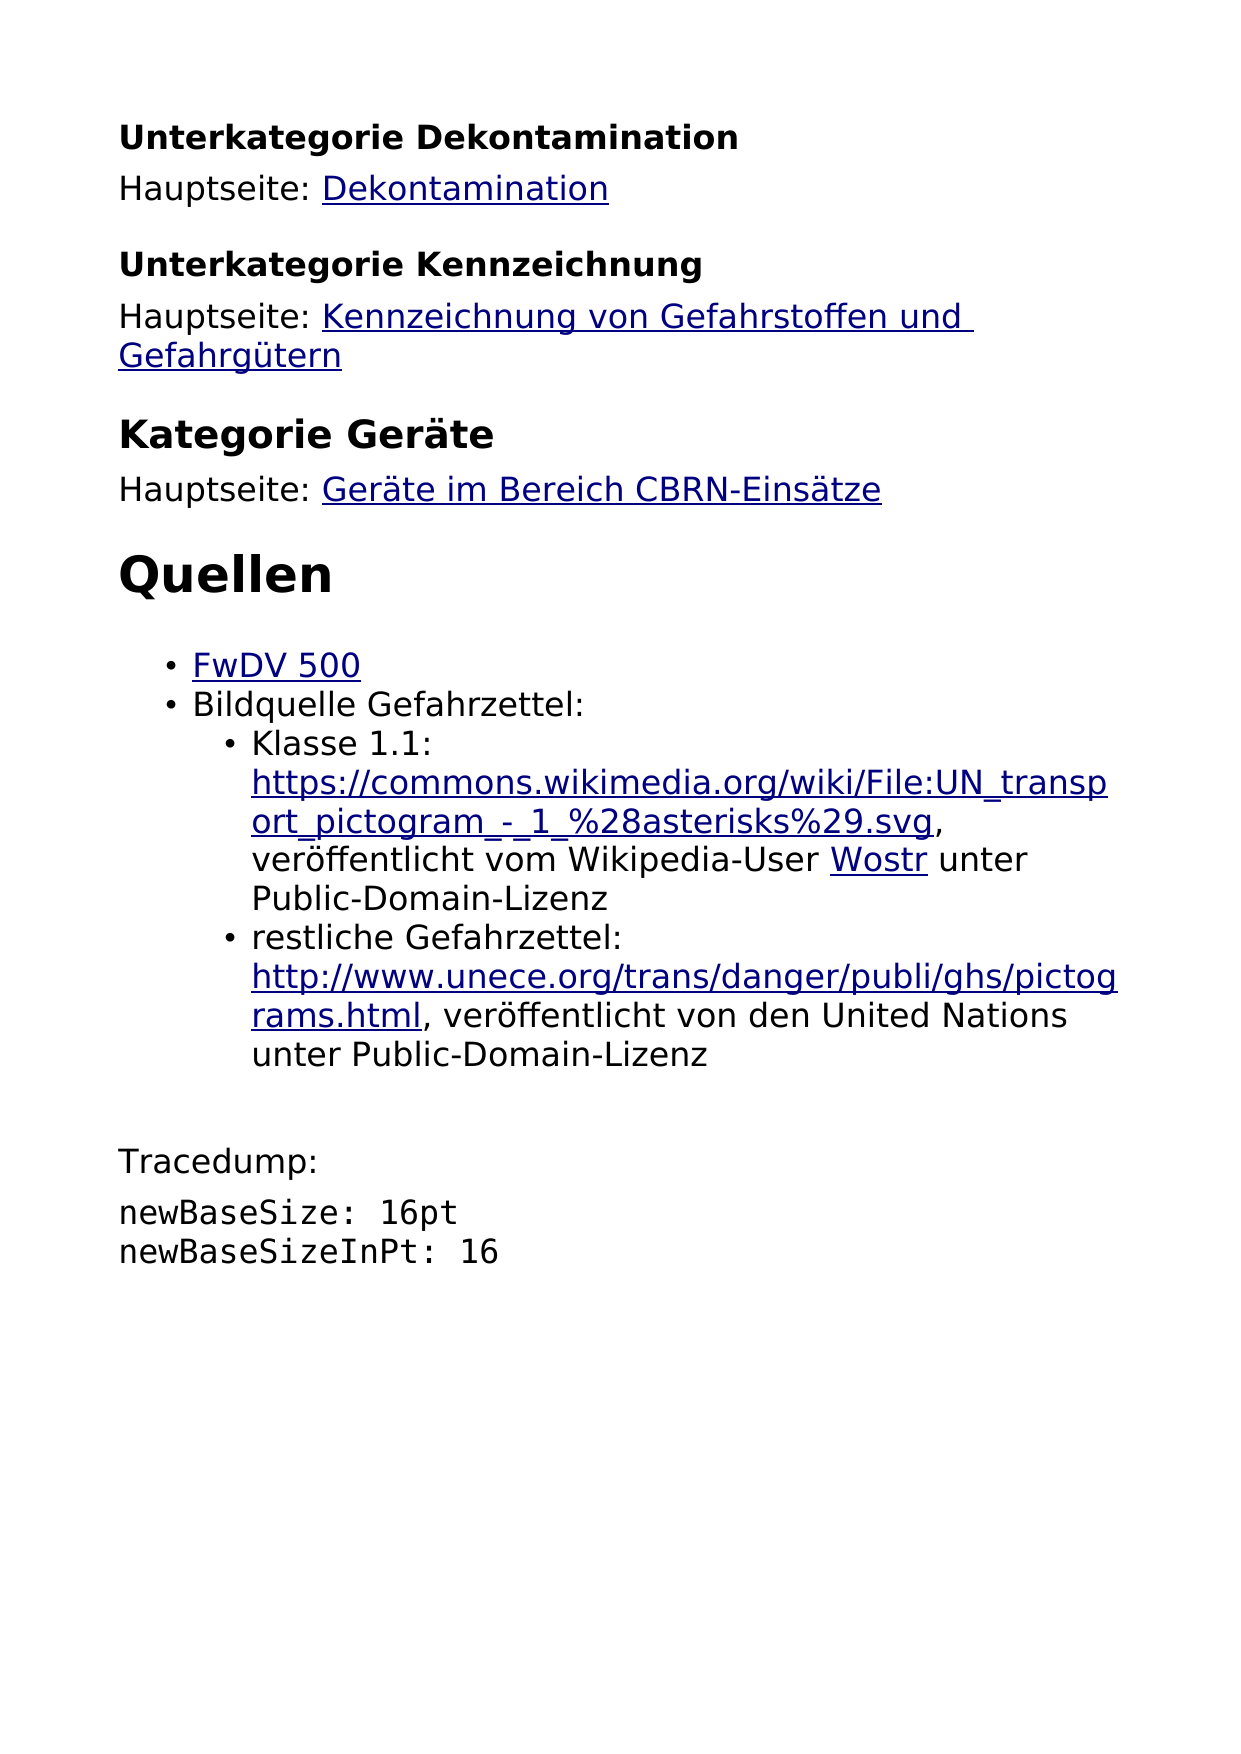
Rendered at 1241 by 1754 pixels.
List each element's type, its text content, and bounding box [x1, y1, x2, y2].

text Tracedump: [118, 1103, 1122, 1181]
text Hauptseite: Geräte im Bereich CBRN-Einsätze [118, 470, 1122, 509]
subtitle Kategorie Geräte [118, 412, 1122, 458]
list Klasse 1.1: https://commons.wikimedia.org/wiki/File:UN_transport_pictogram_-_1_%28asterisks%29.svg, veröffentlicht vom Wikipedia-User Wostr unter Public-Domain-Lizenz [236, 724, 1122, 919]
subtitle Quellen [118, 546, 1122, 605]
list Bildquelle Gefahrzettel: [177, 686, 1122, 724]
text Hauptseite: Dekontamination [118, 169, 1122, 208]
text newBaseSize: 16pt newBaseSizeInPt: 16 [118, 1194, 1122, 1271]
text Hauptseite: Kennzeichnung von Gefahrstoffen und Gefahrgütern [118, 297, 1122, 375]
list FwDV 500 [177, 647, 1122, 686]
subtitle Unterkategorie Dekontamination [118, 118, 1122, 157]
subtitle Unterkategorie Kennzeichnung [118, 246, 1122, 285]
list restliche Gefahrzettel: http://www.unece.org/trans/danger/publi/ghs/pictograms.html, veröffentlicht von den United Nations unter Public-Domain-Lizenz [236, 919, 1122, 1074]
